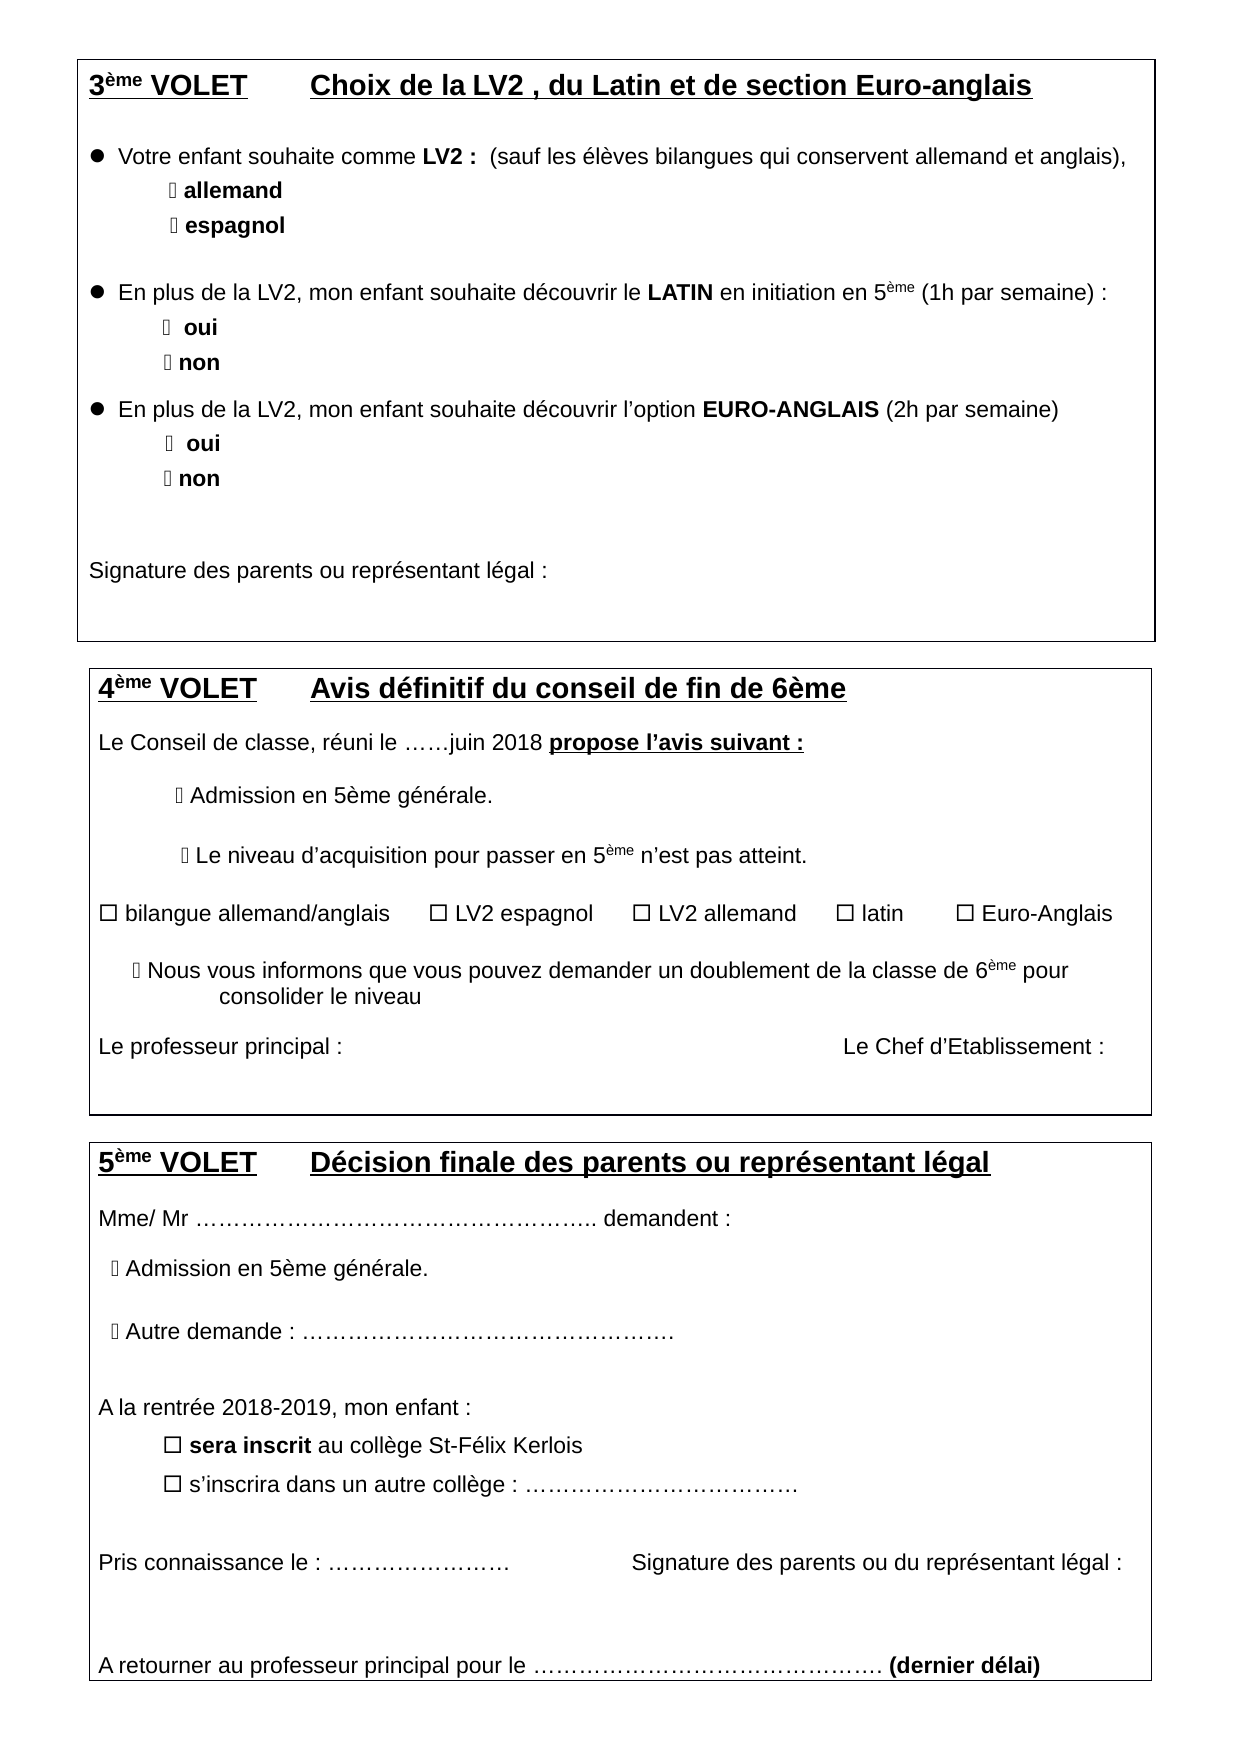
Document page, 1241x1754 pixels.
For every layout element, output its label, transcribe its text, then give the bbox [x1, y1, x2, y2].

text consolider le niveau [90, 980, 1151, 1009]
text  Nous vous informons que vous pouvez demander un doublement de la classe de 6ème pour [90, 953, 1151, 980]
text A retourner au professeur principal pour le ………………………………………. (dernier délai) [90, 1649, 1151, 1680]
table_header 3ème VOLET Choix de la LV2 , du Latin et de section Euro-anglais  Votre enfant souhaite comme LV2 : (sauf les élèves bilangues qui conservent allemand et anglais),  allemand  espagnol  En plus de la LV2, mon enfant souhaite découvrir le LATIN en initiation en 5ème (1h par semaine) :  oui  non  En plus de la LV2, mon enfant souhaite découvrir l’option EURO-ANGLAIS (2h par semaine)  oui  non Signature des parents ou représentant légal : [78, 60, 1154, 641]
text  bilangue allemand/anglais  LV2 espagnol  LV2 allemand  latin  Euro-Anglais [90, 897, 1151, 926]
text  s’inscrira dans un autre collège : ……………………………… [90, 1468, 1151, 1498]
text  Le niveau d’acquisition pour passer en 5ème n’est pas atteint. [90, 839, 1151, 868]
text  sera inscrit au collège St-Félix Kerlois [90, 1429, 1151, 1459]
text  Admission en 5ème générale. [90, 1252, 1151, 1282]
text  Admission en 5ème générale. [90, 779, 1151, 808]
text Pris connaissance le : …………………… Signature des parents ou du représentant légal : [90, 1546, 1151, 1575]
text  Autre demande : …………………………………………. [90, 1315, 1151, 1344]
text 5ème VOLET Décision finale des parents ou représentant légal [90, 1143, 1151, 1178]
text A la rentrée 2018-2019, mon enfant : [90, 1391, 1151, 1420]
text Le professeur principal : Le Chef d’Etablissement : [90, 1030, 1151, 1060]
text 4ème VOLET Avis définitif du conseil de fin de 6ème [90, 669, 1151, 705]
text Le Conseil de classe, réuni le ……juin 2018 propose l’avis suivant : [90, 726, 1151, 755]
text Mme/ Mr …………………………………………….. demandent : [90, 1202, 1151, 1231]
